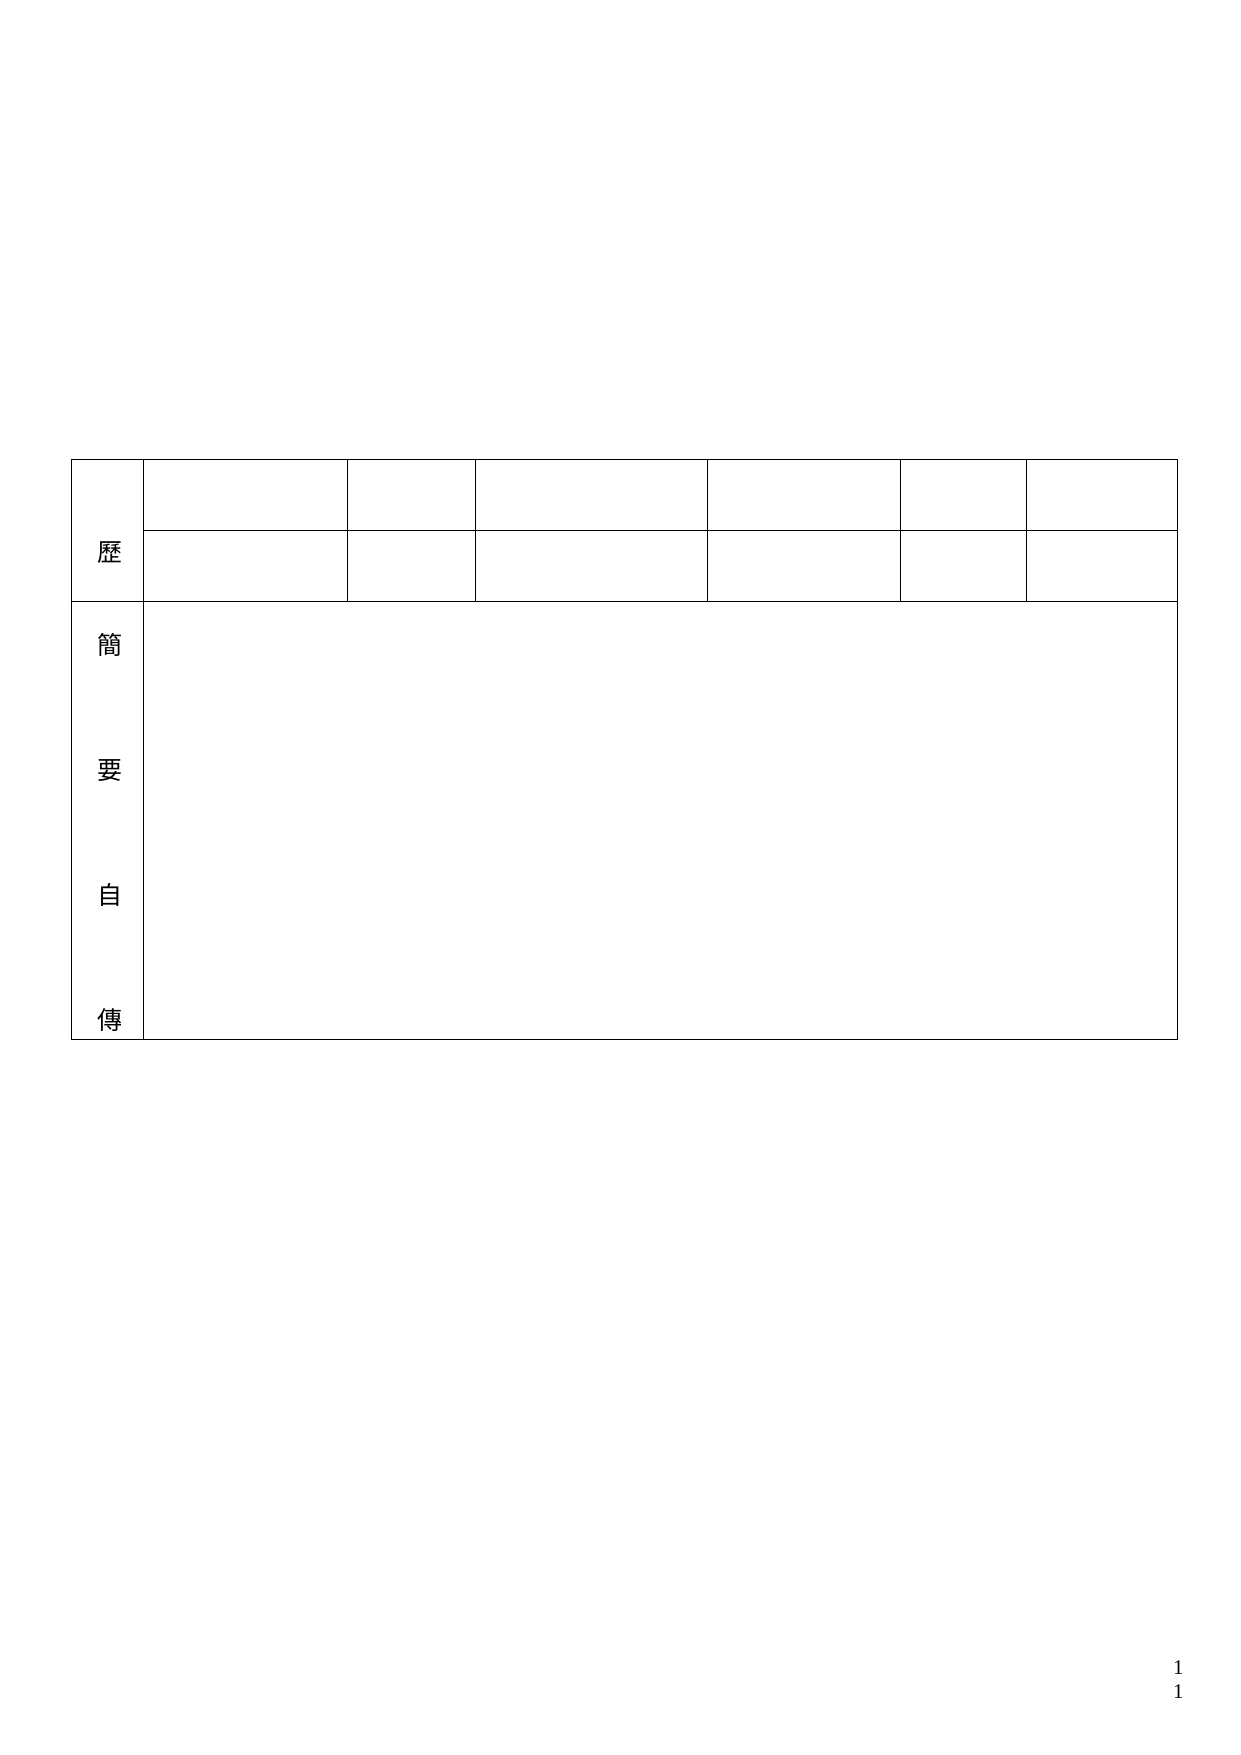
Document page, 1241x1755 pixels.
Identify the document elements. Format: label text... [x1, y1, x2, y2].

table_cell [708, 460, 900, 530]
table_cell [144, 531, 347, 601]
table_cell [144, 602, 1177, 1039]
table_cell [708, 531, 900, 601]
table_cell 簡 要 自 傳 [72, 602, 143, 1039]
table_cell [901, 460, 1026, 530]
table_cell [476, 531, 707, 601]
table_cell 歷 [72, 460, 143, 601]
table_cell [348, 460, 475, 530]
table_cell [476, 460, 707, 530]
table_cell [1027, 531, 1177, 601]
table_cell [1027, 460, 1177, 530]
table_cell [348, 531, 475, 601]
table_cell [901, 531, 1026, 601]
table_cell [144, 460, 347, 530]
